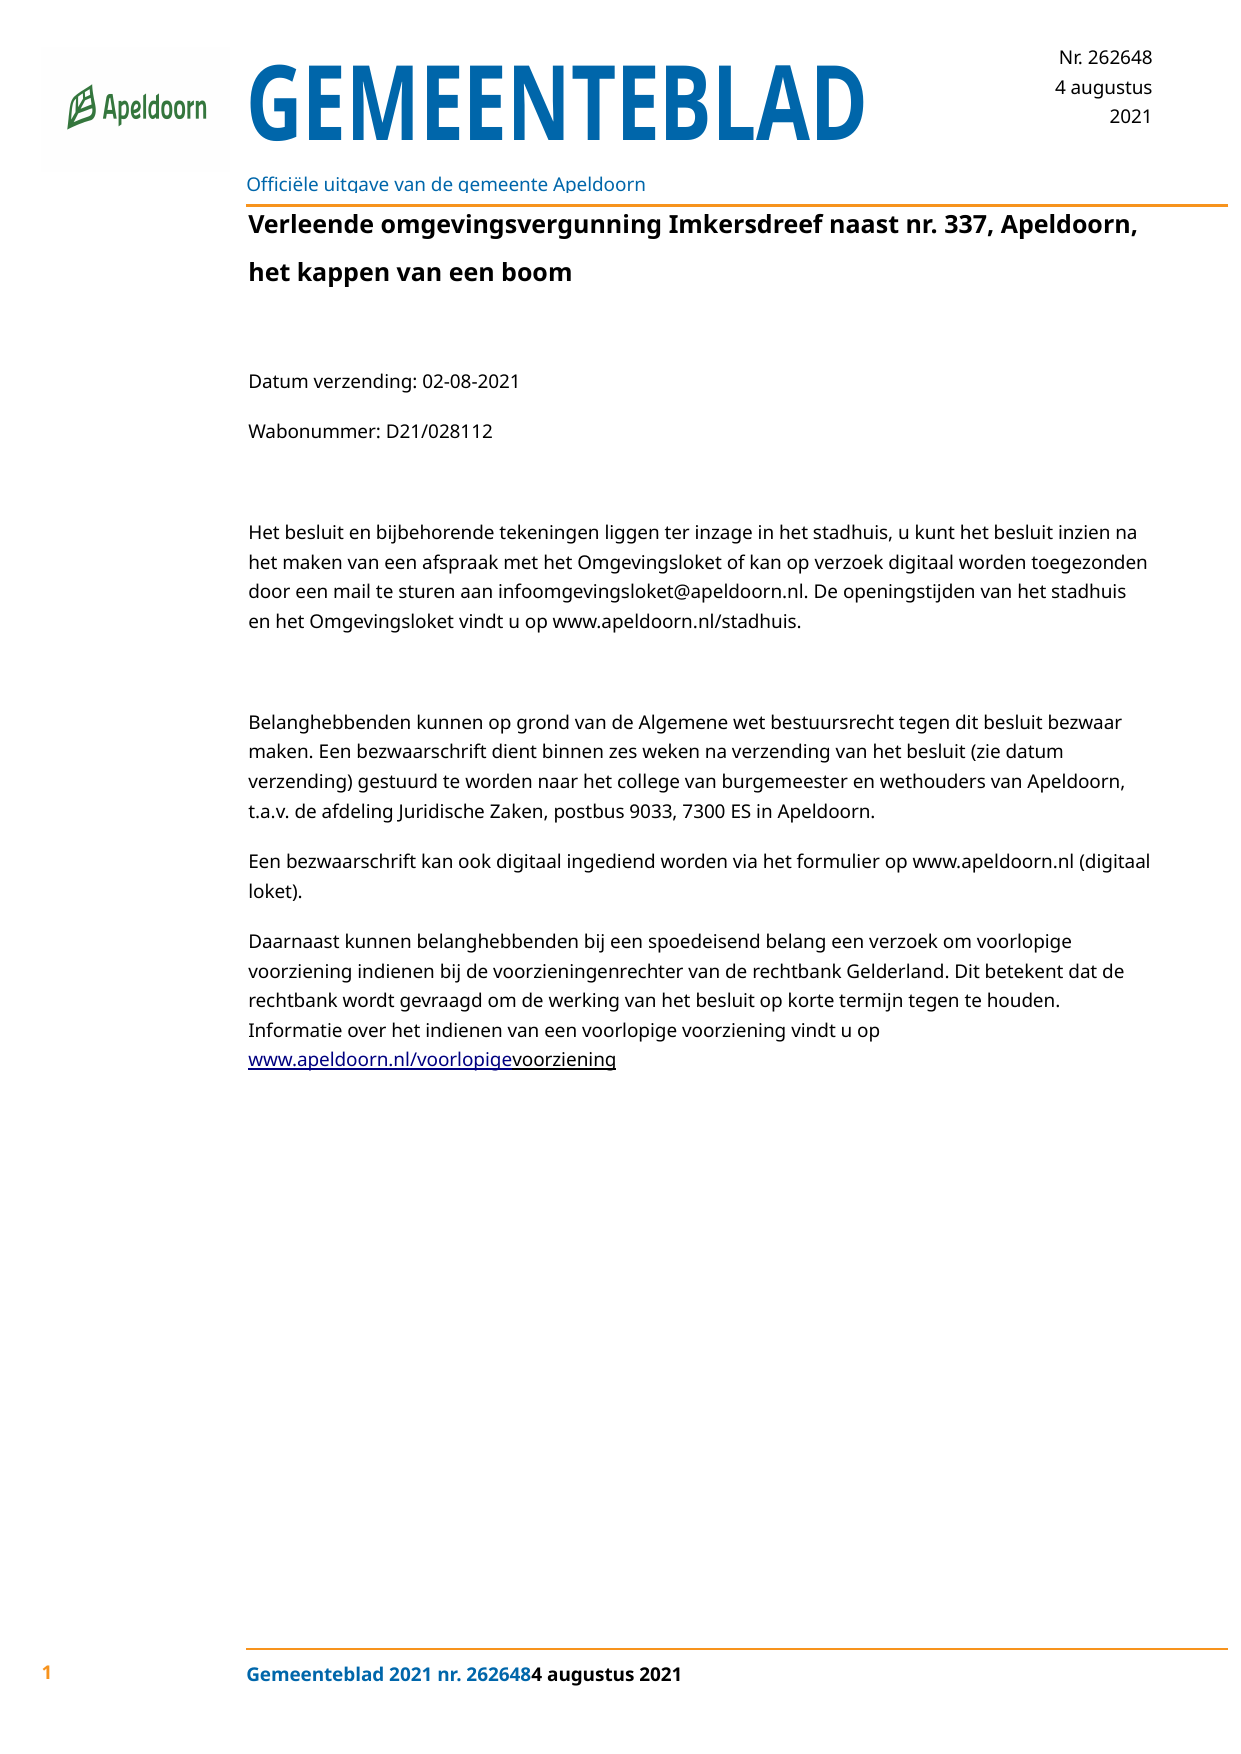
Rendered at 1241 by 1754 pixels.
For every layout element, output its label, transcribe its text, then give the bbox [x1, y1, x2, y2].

text Een bezwaarschrift kan ook digitaal ingediend worden via het formulier op www.apeldoorn.nl (digitaal loket). [248, 848, 1152, 904]
text Verleende omgevingsvergunning Imkersdreef naast nr. 337, Apeldoorn, het kappen van een boom [248, 207, 1152, 288]
text Datum verzending: 02-08-2021 [248, 368, 1152, 394]
picture [41, 47, 231, 172]
text Het besluit en bijbehorende tekeningen liggen ter inzage in het stadhuis, u kunt het besluit inzien na het maken van een afspraak met het Omgevingsloket of kan op verzoek digitaal worden toegezonden door een mail te sturen aan infoomgevingsloket@apeldoorn.nl. De openingstijden van het stadhuis en het Omgevingsloket vindt u op www.apeldoorn.nl/stadhuis. [248, 519, 1152, 634]
text Daarnaast kunnen belanghebbenden bij een spoedeisend belang een verzoek om voorlopige voorziening indienen bij de voorzieningenrechter van de rechtbank Gelderland. Dit betekent dat de rechtbank wordt gevraagd om de werking van het besluit op korte termijn tegen te houden. Informatie over het indienen van een voorlopige voorziening vindt u op www.apeldoorn.nl/voorlopigevoorziening [248, 928, 1152, 1072]
text Belanghebbenden kunnen op grond van de Algemene wet bestuursrecht tegen dit besluit bezwaar maken. Een bezwaarschrift dient binnen zes weken na verzending van het besluit (zie datum verzending) gestuurd te worden naar het college van burgemeester en wethouders van Apeldoorn, t.a.v. de afdeling Juridische Zaken, postbus 9033, 7300 ES in Apeldoorn. [248, 709, 1152, 824]
text Wabonummer: D21/028112 [248, 419, 1152, 444]
